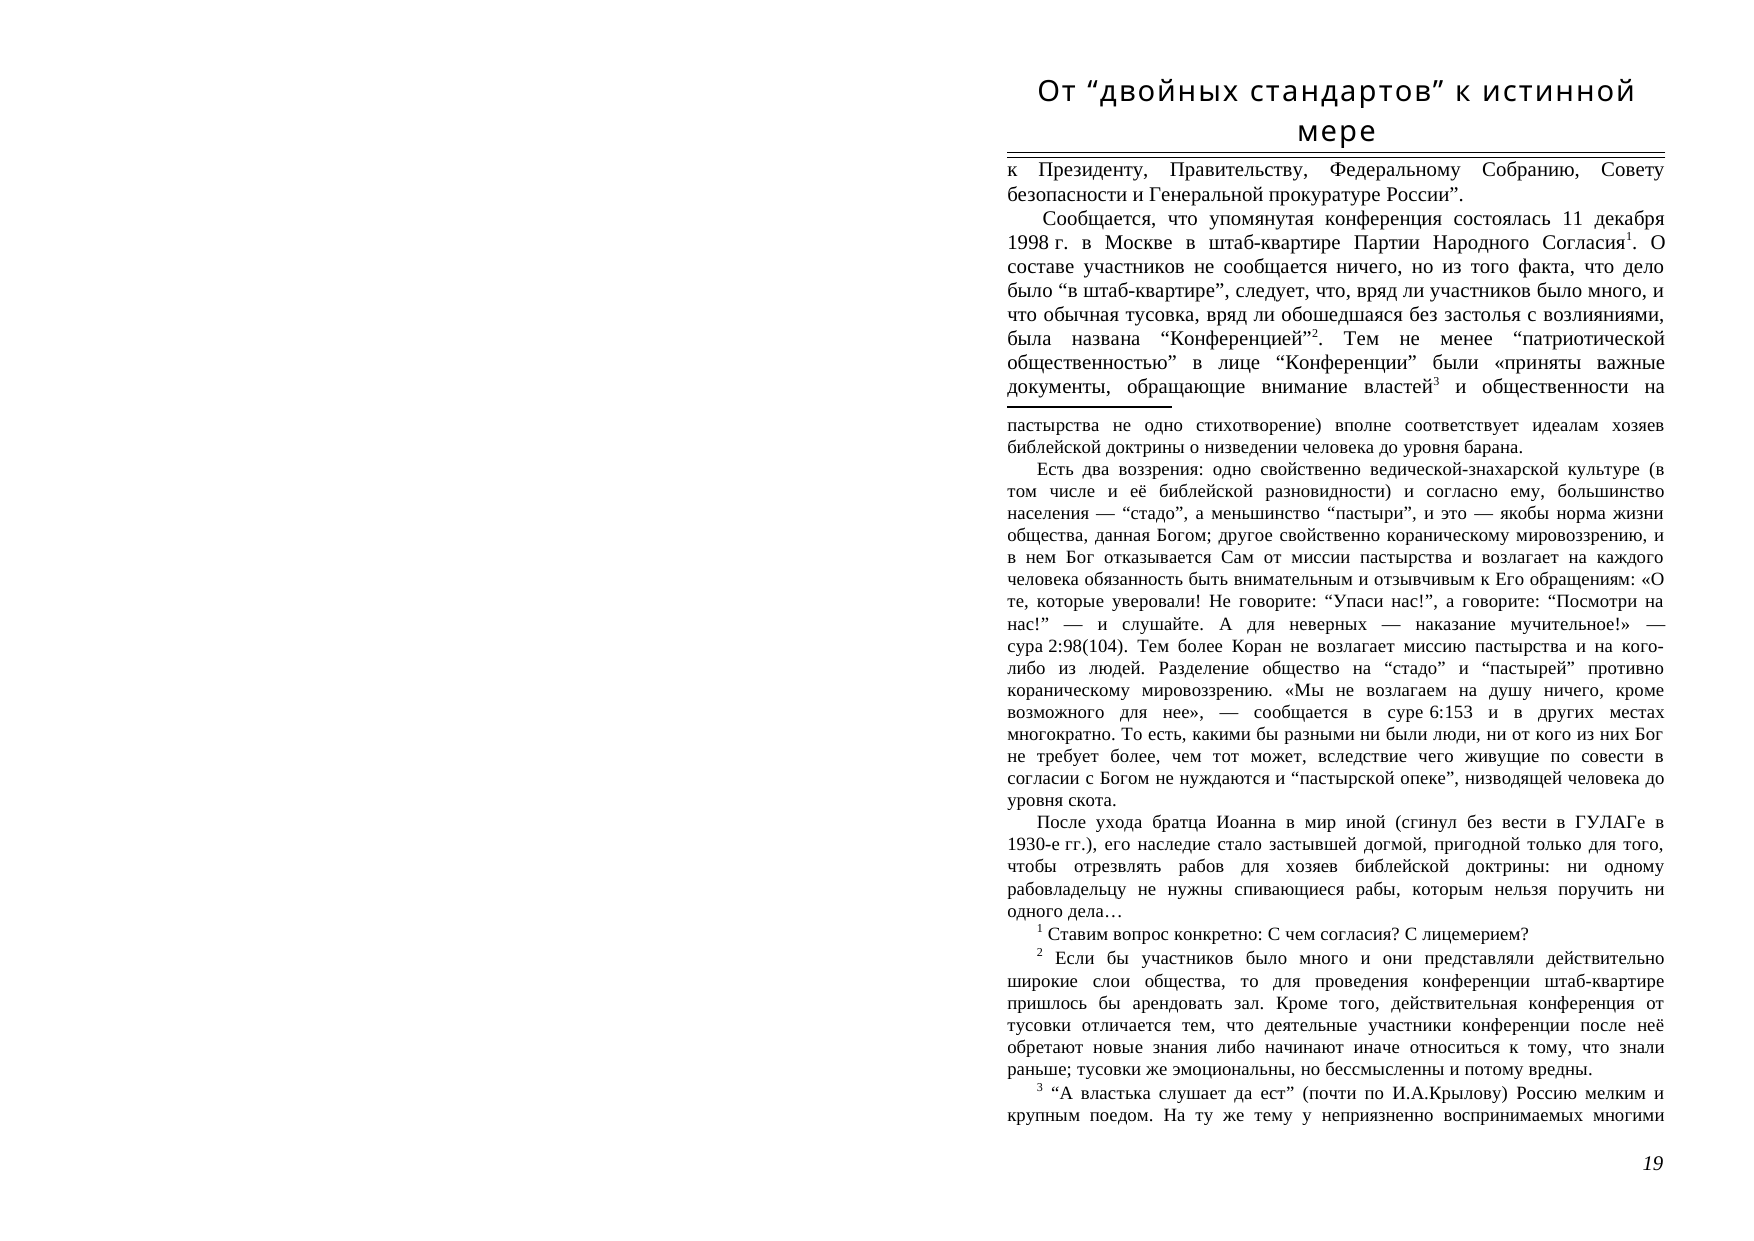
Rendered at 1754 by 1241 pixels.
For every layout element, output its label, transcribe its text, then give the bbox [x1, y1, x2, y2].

text Есть два воззрения: одно свойственно ведической-знахарской культуре (в том числе и её библейской разновидности) и согласно ему, большинство населения — “стадо”, а меньшинство “пастыри”, и это — якобы норма жизни общества, данная Богом; другое свойственно кораническому мировоззрению, и в нем Бог отказывается Сам от миссии пастырства и возлагает на каждого человека обязанность быть внимательным и отзывчивым к Его обращениям: «О те, которые уверовали! Не говорите: “Упаси нас!”, а говорите: “Посмотри на нас!” — и слушайте. А для неверных — наказание мучительное!» — сура 2:98(104). Тем более Коран не возлагает миссию пастырства и на кого-либо из людей. Разделение общество на “стадо” и “пастырей” противно кораническому мировоззрению. «Мы не возлагаем на душу ничего, кроме возможного для нее», — сообщается в суре 6:153 и в других местах многократно. То есть, какими бы разными ни были люди, ни от кого из них Бог не требует более, чем тот может, вследствие чего живущие по совести в согласии с Богом не нуждаются и “пастырской опеке”, низводящей человека до уровня скота. [1007, 457, 1665, 811]
text Сообщается, что упомянутая конференция состоялась 11 декабря 1998 г. в Москве в штаб-квартире Партии Народного Согласия. О составе участников не сообщается ничего, но из того факта, что дело было “в штаб-квартире”, следует, что, вряд ли участников было много, и что обычная тусовка, вряд ли обошедшаяся без застолья с возлияниями, была названа “Конферен­цией”. Тем не менее “патриотической общественностью” в лице “Конференции” были «при­няты важные документы, обращающие внимание властей и общественности на [1007, 205, 1665, 398]
text Если бы участников было много и они представляли действительно широкие слои общества, то для проведения конференции штаб-квартире пришлось бы арендовать зал. Кроме того, действительная конференция от тусовки отличается тем, что деятельные участники конференции после неё обретают новые знания либо начинают иначе относиться к тому, что знали раньше; тусовки же эмоциональны, но бессмысленны и потому вредны. [1007, 945, 1665, 1080]
text пастырства не одно стихотворение) вполне соответствует идеалам хозяев библейской доктрины о низведении человека до уровня барана. [1007, 413, 1665, 457]
text Ставим вопрос конкретно: С чем согласия? С лицемерием? [1007, 921, 1665, 945]
text “А властька слушает да ест” (почти по И.А.Крылову) Россию мелким и крупным поедом. На ту же тему у неприязненно воспринимаемых многими [1007, 1080, 1665, 1126]
text к Президенту, Правительству, Федеральному Собранию, Совету безопасности и Генеральной прокуратуре России”. [1007, 158, 1665, 205]
text После ухода братца Иоанна в мир иной (сгинул без вести в ГУЛАГе в 1930‑е гг.), его наследие стало застывшей догмой, пригодной только для того, чтобы отрезвлять рабов для хозяев библейской доктрины: ни одному рабовладельцу не нужны спивающиеся рабы, которым нельзя поручить ни одного дела… [1007, 811, 1665, 921]
